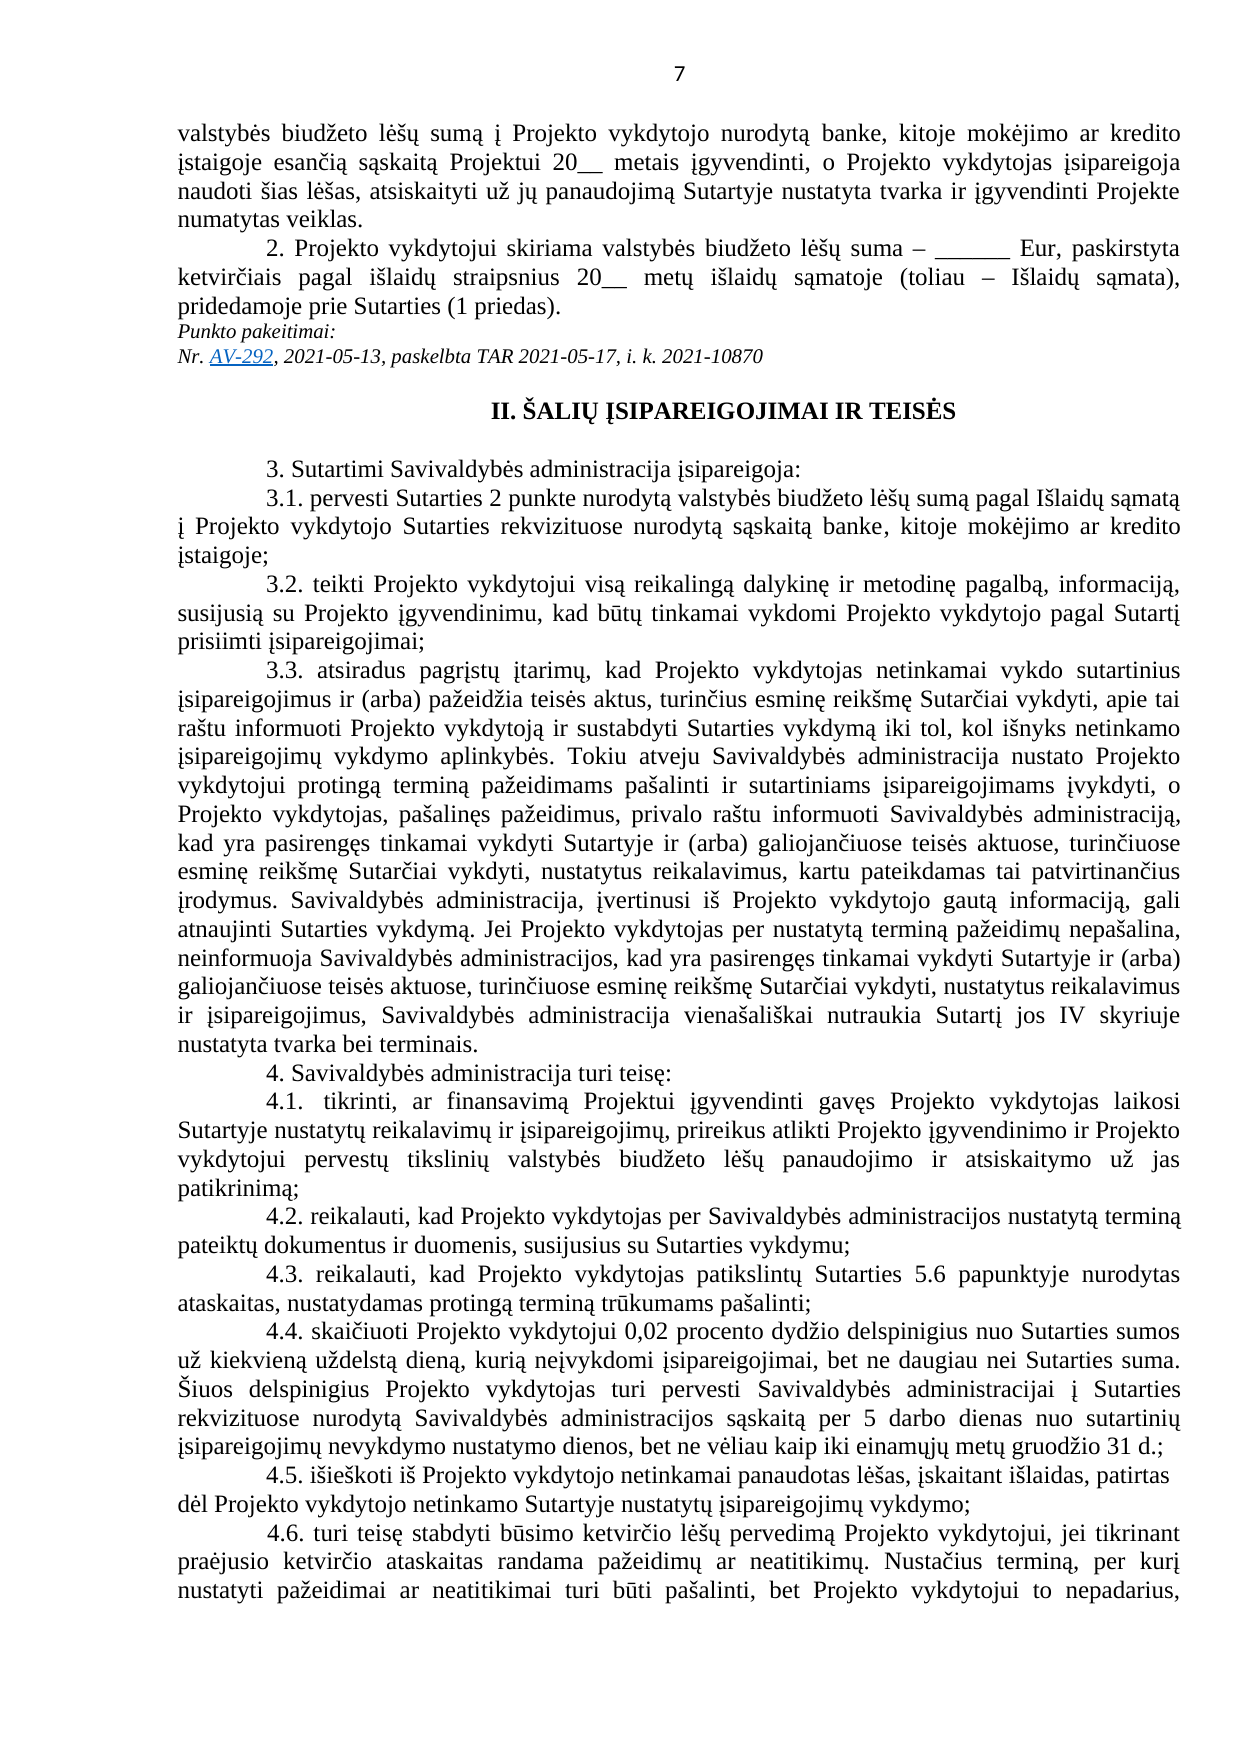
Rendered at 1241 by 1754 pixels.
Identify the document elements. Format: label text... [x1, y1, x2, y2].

text 2. Projekto vykdytojui skiriama valstybės biudžeto lėšų suma – ______ Eur, paskirstyta ketvirčiais pagal išlaidų straipsnius 20__ metų išlaidų sąmatoje (toliau – Išlaidų sąmata), pridedamoje prie Sutarties (1 priedas). [177, 233, 1181, 319]
text 3.1. pervesti Sutarties 2 punkte nurodytą valstybės biudžeto lėšų sumą pagal Išlaidų sąmatą į Projekto vykdytojo Sutarties rekvizituose nurodytą sąskaitą banke, kitoje mokėjimo ar kredito įstaigoje; [177, 483, 1181, 569]
text 4.5. išieškoti iš Projekto vykdytojo netinkamai panaudotas lėšas, įskaitant išlaidas, patirtas [177, 1460, 1181, 1489]
text 4.3. reikalauti, kad Projekto vykdytojas patikslintų Sutarties 5.6 papunktyje nurodytas ataskaitas, nustatydamas protingą terminą trūkumams pašalinti; [177, 1259, 1181, 1316]
text 3.2. teikti Projekto vykdytojui visą reikalingą dalykinę ir metodinę pagalbą, informaciją, susijusią su Projekto įgyvendinimu, kad būtų tinkamai vykdomi Projekto vykdytojo pagal Sutartį prisiimti įsipareigojimai; [177, 569, 1181, 655]
text 4.6. turi teisę stabdyti būsimo ketvirčio lėšų pervedimą Projekto vykdytojui, jei tikrinant praėjusio ketvirčio ataskaitas randama pažeidimų ar neatitikimų. Nustačius terminą, per kurį nustatyti pažeidimai ar neatitikimai turi būti pašalinti, bet Projekto vykdytojui to nepadarius, [177, 1518, 1181, 1604]
text Nr. AV-292, 2021-05-13, paskelbta TAR 2021-05-17, i. k. 2021-10870 [177, 343, 1181, 368]
text 4.4. skaičiuoti Projekto vykdytojui 0,02 procento dydžio delspinigius nuo Sutarties sumos už kiekvieną uždelstą dieną, kurią neįvykdomi įsipareigojimai, bet ne daugiau nei Sutarties suma. Šiuos delspinigius Projekto vykdytojas turi pervesti Savivaldybės administracijai į Sutarties rekvizituose nurodytą Savivaldybės administracijos sąskaitą per 5 darbo dienas nuo sutartinių įsipareigojimų nevykdymo nustatymo dienos, bet ne vėliau kaip iki einamųjų metų gruodžio 31 d.; [177, 1316, 1181, 1460]
text Punkto pakeitimai: [177, 319, 1181, 343]
text 4.1. tikrinti, ar finansavimą Projektui įgyvendinti gavęs Projekto vykdytojas laikosi Sutartyje nustatytų reikalavimų ir įsipareigojimų, prireikus atlikti Projekto įgyvendinimo ir Projekto vykdytojui pervestų tikslinių valstybės biudžeto lėšų panaudojimo ir atsiskaitymo už jas patikrinimą; [177, 1086, 1181, 1201]
text II. ŠALIŲ ĮSIPAREIGOJIMAI IR TEISĖS [177, 396, 1181, 425]
text 3. Sutartimi Savivaldybės administracija įsipareigoja: [177, 454, 1181, 483]
text 4.2. reikalauti, kad Projekto vykdytojas per Savivaldybės administracijos nustatytą terminą pateiktų dokumentus ir duomenis, susijusius su Sutarties vykdymu; [177, 1201, 1181, 1259]
text 3.3. atsiradus pagrįstų įtarimų, kad Projekto vykdytojas netinkamai vykdo sutartinius įsipareigojimus ir (arba) pažeidžia teisės aktus, turinčius esminę reikšmę Sutarčiai vykdyti, apie tai raštu informuoti Projekto vykdytoją ir sustabdyti Sutarties vykdymą iki tol, kol išnyks netinkamo įsipareigojimų vykdymo aplinkybės. Tokiu atveju Savivaldybės administracija nustato Projekto vykdytojui protingą terminą pažeidimams pašalinti ir sutartiniams įsipareigojimams įvykdyti, o Projekto vykdytojas, pašalinęs pažeidimus, privalo raštu informuoti Savivaldybės administraciją, kad yra pasirengęs tinkamai vykdyti Sutartyje ir (arba) galiojančiuose teisės aktuose, turinčiuose esminę reikšmę Sutarčiai vykdyti, nustatytus reikalavimus, kartu pateikdamas tai patvirtinančius įrodymus. Savivaldybės administracija, įvertinusi iš Projekto vykdytojo gautą informaciją, gali atnaujinti Sutarties vykdymą. Jei Projekto vykdytojas per nustatytą terminą pažeidimų nepašalina, neinformuoja Savivaldybės administracijos, kad yra pasirengęs tinkamai vykdyti Sutartyje ir (arba) galiojančiuose teisės aktuose, turinčiuose esminę reikšmę Sutarčiai vykdyti, nustatytus reikalavimus ir įsipareigojimus, Savivaldybės administracija vienašališkai nutraukia Sutartį jos IV skyriuje nustatyta tvarka bei terminais. [177, 655, 1181, 1058]
text 4. Savivaldybės administracija turi teisę: [177, 1058, 1181, 1086]
text dėl Projekto vykdytojo netinkamo Sutartyje nustatytų įsipareigojimų vykdymo; [177, 1489, 1181, 1518]
text valstybės biudžeto lėšų sumą į Projekto vykdytojo nurodytą banke, kitoje mokėjimo ar kredito įstaigoje esančią sąskaitą Projektui 20__ metais įgyvendinti, o Projekto vykdytojas įsipareigoja naudoti šias lėšas, atsiskaityti už jų panaudojimą Sutartyje nustatyta tvarka ir įgyvendinti Projekte numatytas veiklas. [177, 118, 1181, 233]
